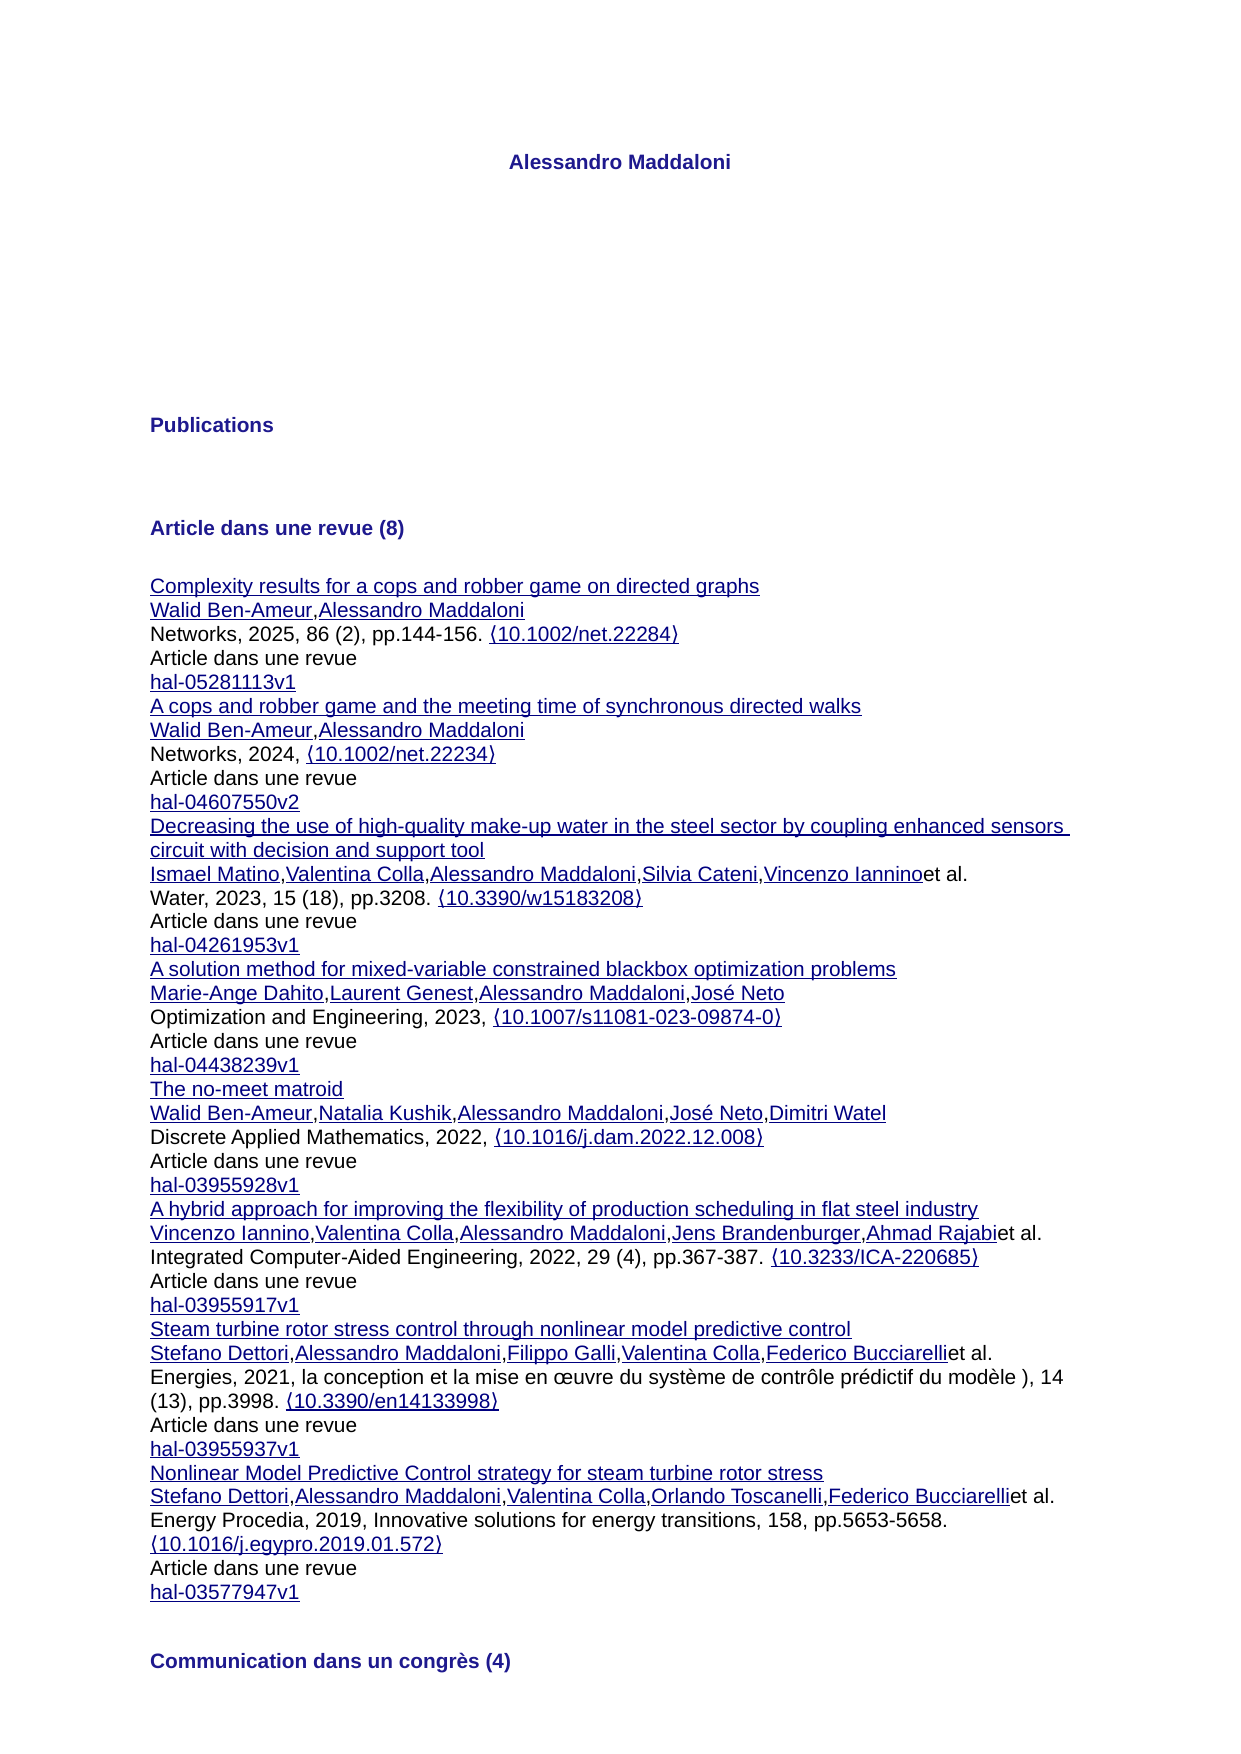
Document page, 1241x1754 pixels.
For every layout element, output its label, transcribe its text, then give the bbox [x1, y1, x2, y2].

table_cell Nonlinear Model Predictive Control strategy for steam turbine rotor stress Stefano Dettori,Alessandro Maddaloni,Valentina Colla,Orlando Toscanelli,Federico Bucciarelliet al. Energy Procedia, 2019, Innovative solutions for energy transitions, 158, pp.5653-5658. ⟨10.1016/j.egypro.2019.01.572⟩ Article dans une revue hal-03577947v1 [150, 1460, 1090, 1604]
subtitle Communication dans un congrès (4) [150, 1649, 1090, 1673]
table_cell A solution method for mixed-variable constrained blackbox optimization problems Marie-Ange Dahito,Laurent Genest,Alessandro Maddaloni,José Neto Optimization and Engineering, 2023, ⟨10.1007/s11081-023-09874-0⟩ Article dans une revue hal-04438239v1 [150, 957, 1090, 1077]
subtitle Article dans une revue (8) [150, 516, 1090, 539]
table_cell Decreasing the use of high-quality make-up water in the steel sector by coupling enhanced sensors circuit with decision and support tool Ismael Matino,Valentina Colla,Alessandro Maddaloni,Silvia Cateni,Vincenzo Ianninoet al. Water, 2023, 15 (18), pp.3208. ⟨10.3390/w15183208⟩ Article dans une revue hal-04261953v1 [150, 814, 1090, 957]
table_cell A hybrid approach for improving the flexibility of production scheduling in flat steel industry Vincenzo Iannino,Valentina Colla,Alessandro Maddaloni,Jens Brandenburger,Ahmad Rajabiet al. Integrated Computer-Aided Engineering, 2022, 29 (4), pp.367-387. ⟨10.3233/ICA-220685⟩ Article dans une revue hal-03955917v1 [150, 1197, 1090, 1317]
table_cell Steam turbine rotor stress control through nonlinear model predictive control Stefano Dettori,Alessandro Maddaloni,Filippo Galli,Valentina Colla,Federico Bucciarelliet al. Energies, 2021, la conception et la mise en œuvre du système de contrôle prédictif du modèle ), 14 (13), pp.3998. ⟨10.3390/en14133998⟩ Article dans une revue hal-03955937v1 [150, 1317, 1090, 1460]
subtitle Alessandro Maddaloni [150, 150, 1090, 174]
table_cell A cops and robber game and the meeting time of synchronous directed walks Walid Ben-Ameur,Alessandro Maddaloni Networks, 2024, ⟨10.1002/net.22234⟩ Article dans une revue hal-04607550v2 [150, 694, 1090, 813]
table_header Complexity results for a cops and robber game on directed graphs Walid Ben-Ameur,Alessandro Maddaloni Networks, 2025, 86 (2), pp.144-156. ⟨10.1002/net.22284⟩ Article dans une revue hal-05281113v1 [150, 574, 1090, 694]
subtitle Publications [150, 412, 1090, 436]
table_cell The no-meet matroid Walid Ben-Ameur,Natalia Kushik,Alessandro Maddaloni,José Neto,Dimitri Watel Discrete Applied Mathematics, 2022, ⟨10.1016/j.dam.2022.12.008⟩ Article dans une revue hal-03955928v1 [150, 1077, 1090, 1197]
